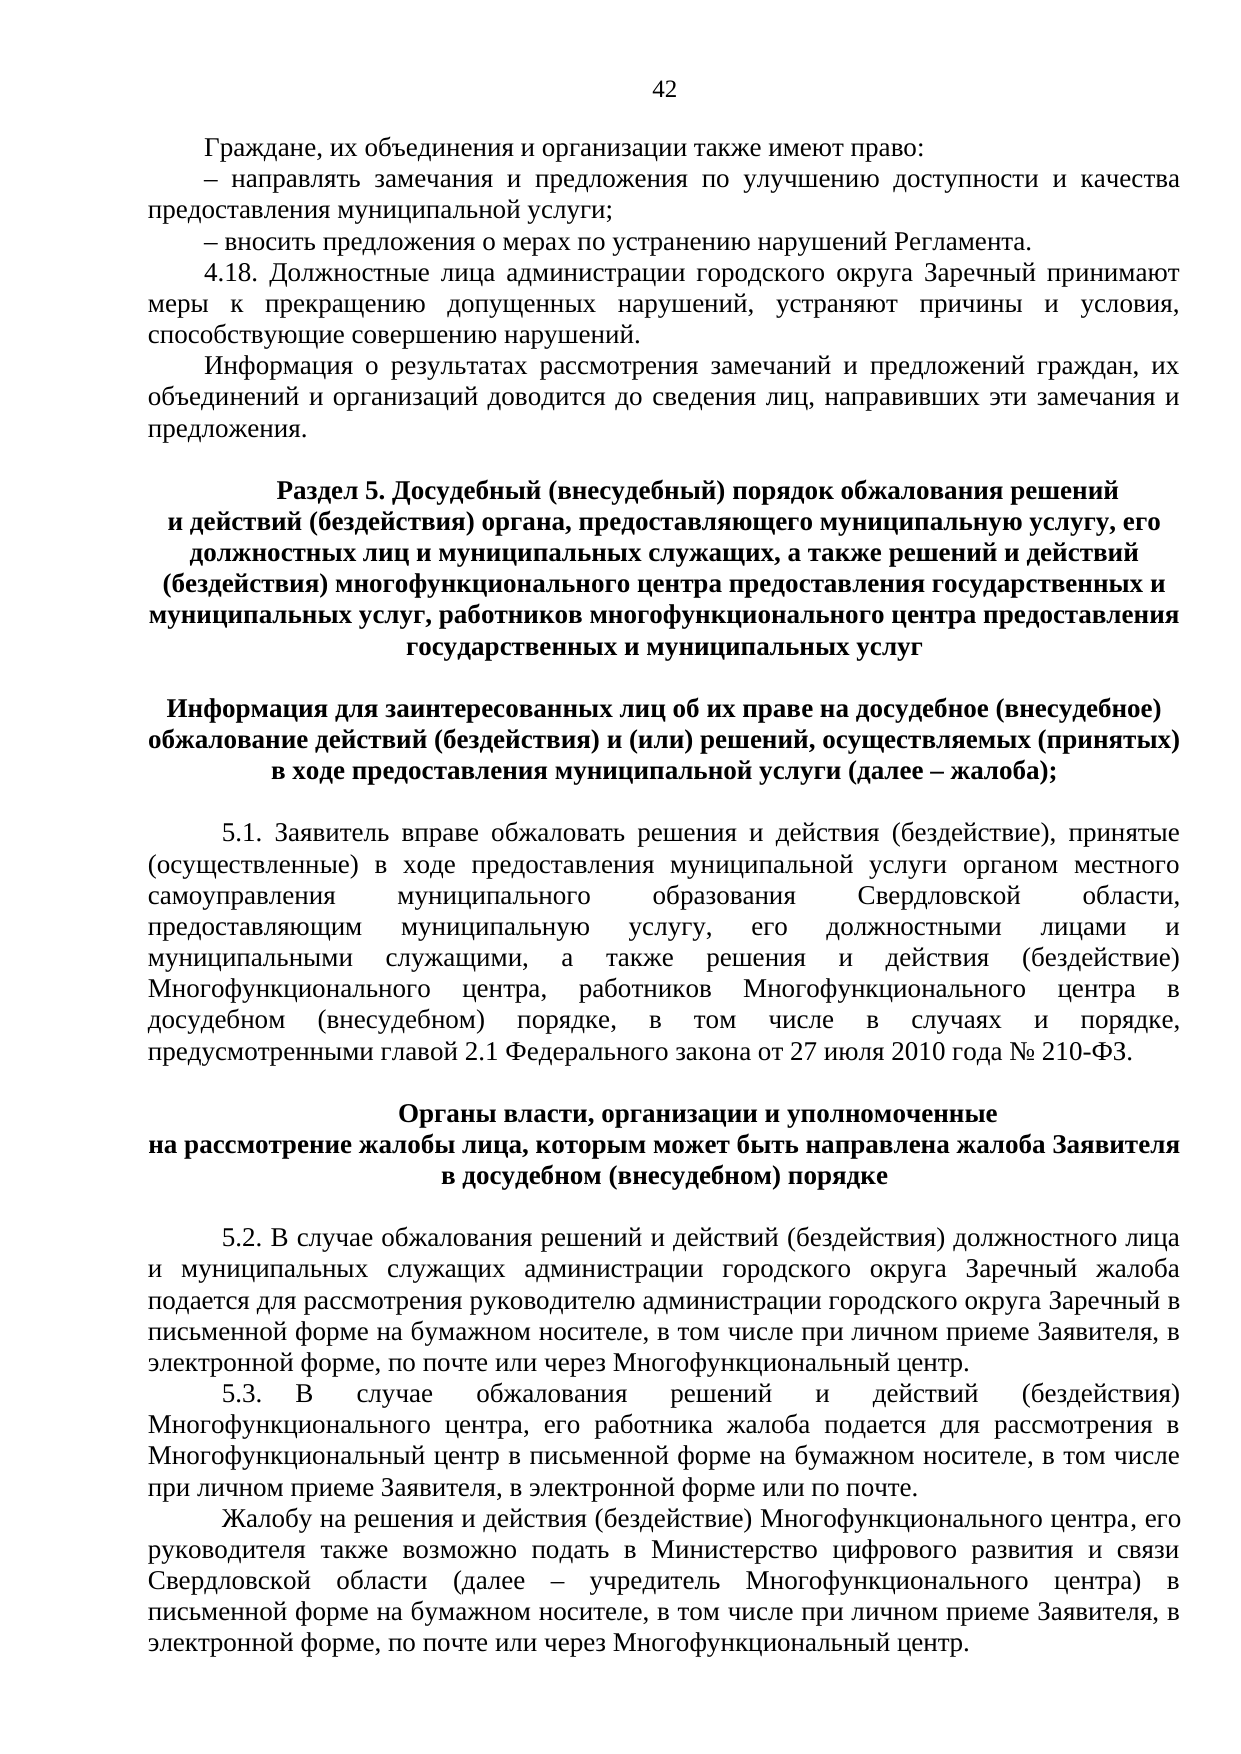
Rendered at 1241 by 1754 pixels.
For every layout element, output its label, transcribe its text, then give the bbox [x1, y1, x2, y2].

text Информация о результатах рассмотрения замечаний и предложений граждан, их объединений и организаций доводится до сведения лиц, направивших эти замечания и предложения. [148, 349, 1181, 443]
text Органы власти, организации и уполномоченные на рассмотрение жалобы лица, которым может быть направлена жалоба Заявителя в досудебном (внесудебном) порядке [148, 1097, 1181, 1190]
text – направлять замечания и предложения по улучшению доступности и качества предоставления муниципальной услуги; [148, 162, 1181, 225]
text 5.2. В случае обжалования решений и действий (бездействия) должностного лица и муниципальных служащих администрации городского округа Заречный жалоба подается для рассмотрения руководителю администрации городского округа Заречный в письменной форме на бумажном носителе, в том числе при личном приеме Заявителя, в электронной форме, по почте или через Многофункциональный центр. [148, 1221, 1181, 1377]
text Раздел 5. Досудебный (внесудебный) порядок обжалования решений и действий (бездействия) органа, предоставляющего муниципальную услугу, его должностных лиц и муниципальных служащих, а также решений и действий (бездействия) многофункционального центра предоставления государственных и муниципальных услуг, работников многофункционального центра предоставления государственных и муниципальных услуг [148, 474, 1181, 661]
text 4.18. Должностные лица администрации городского округа Заречный принимают меры к прекращению допущенных нарушений, устраняют причины и условия, способствующие совершению нарушений. [148, 256, 1181, 349]
text Информация для заинтересованных лиц об их праве на досудебное (внесудебное) обжалование действий (бездействия) и (или) решений, осуществляемых (принятых) в ходе предоставления муниципальной услуги (далее – жалоба); [148, 692, 1181, 785]
text Жалобу на решения и действия (бездействие) Многофункционального центра, его руководителя также возможно подать в Министерство цифрового развития и связи Свердловской области (далее – учредитель Многофункционального центра) в письменной форме на бумажном носителе, в том числе при личном приеме Заявителя, в электронной форме, по почте или через Многофункциональный центр. [148, 1502, 1181, 1657]
text Граждане, их объединения и организации также имеют право: [148, 131, 1181, 162]
text 5.1. Заявитель вправе обжаловать решения и действия (бездействие), принятые (осуществленные) в ходе предоставления муниципальной услуги органом местного самоуправления муниципального образования Свердловской области, предоставляющим муниципальную услугу, его должностными лицами и муниципальными служащими, а также решения и действия (бездействие) Многофункционального центра, работников Многофункционального центра в досудебном (внесудебном) порядке, в том числе в случаях и порядке, предусмотренными главой 2.1 Федерального закона от 27 июля 2010 года № 210-ФЗ. [148, 817, 1181, 1066]
list В случае обжалования решений и действий (бездействия) Многофункционального центра, его работника жалоба подается для рассмотрения в Многофункциональный центр в письменной форме на бумажном носителе, в том числе при личном приеме Заявителя, в электронной форме или по почте. [148, 1377, 1181, 1502]
text – вносить предложения о мерах по устранению нарушений Регламента. [148, 225, 1181, 256]
